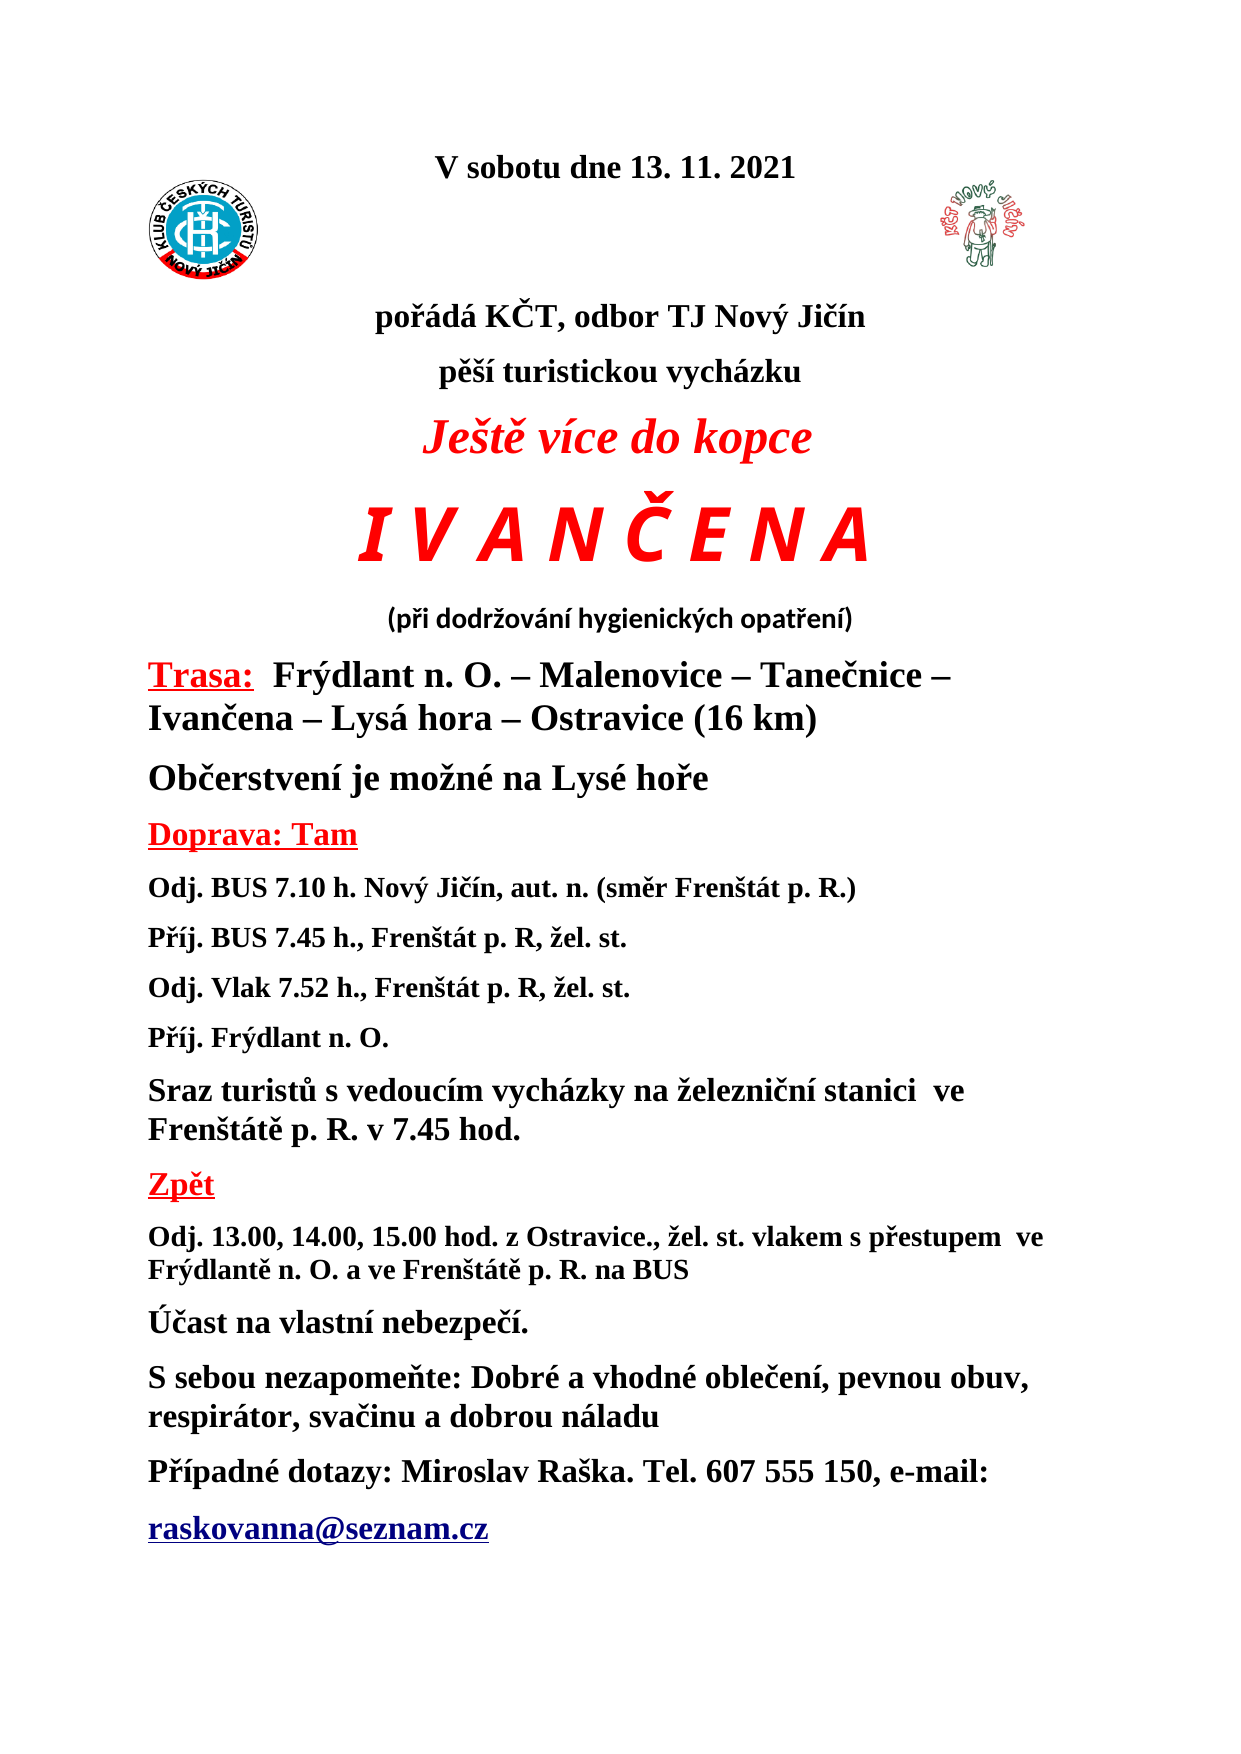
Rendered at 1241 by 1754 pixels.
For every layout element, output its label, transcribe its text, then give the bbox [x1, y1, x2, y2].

text (při dodržování hygienických opatření) [148, 600, 1093, 635]
text V sobotu dne 13. 11. 2021 [148, 148, 1093, 280]
text Občerstvení je možné na Lysé hoře [148, 755, 1093, 798]
text Příj. Frýdlant n. O. [148, 1020, 1093, 1054]
text Doprava: Tam [148, 815, 1093, 853]
text Ještě více do kopce [148, 407, 1093, 464]
text Odj. BUS 7.10 h. Nový Jičín, aut. n. (směr Frenštát p. R.) [148, 870, 1093, 903]
text Trasa: Frýdlant n. O. – Malenovice – Tanečnice – Ivančena – Lysá hora – Ostravice (16 km) [148, 652, 1093, 738]
text Případné dotazy: Miroslav Raška. Tel. 607 555 150, e-mail: raskovanna@seznam.cz [148, 1451, 1093, 1547]
text Odj. Vlak 7.52 h., Frenštát p. R, žel. st. [148, 970, 1093, 1004]
text pořádá KČT, odbor TJ Nový Jičín [148, 297, 1093, 335]
text pěší turistickou vycházku [148, 352, 1093, 390]
text Odj. 13.00, 14.00, 15.00 hod. z Ostravice., žel. st. vlakem s přestupem ve Frýdlantě n. O. a ve Frenštátě p. R. na BUS [148, 1219, 1093, 1286]
text I V A N Č E N A [148, 481, 1093, 583]
text S sebou nezapomeňte: Dobré a vhodné oblečení, pevnou obuv, respirátor, svačinu a dobrou náladu [148, 1358, 1093, 1434]
text Příj. BUS 7.45 h., Frenštát p. R, žel. st. [148, 920, 1093, 953]
text Zpět [148, 1164, 1093, 1202]
text Sraz turistů s vedoucím vycházky na železniční stanici ve Frenštátě p. R. v 7.45 hod. [148, 1071, 1093, 1147]
text Účast na vlastní nebezpečí. [148, 1303, 1093, 1341]
